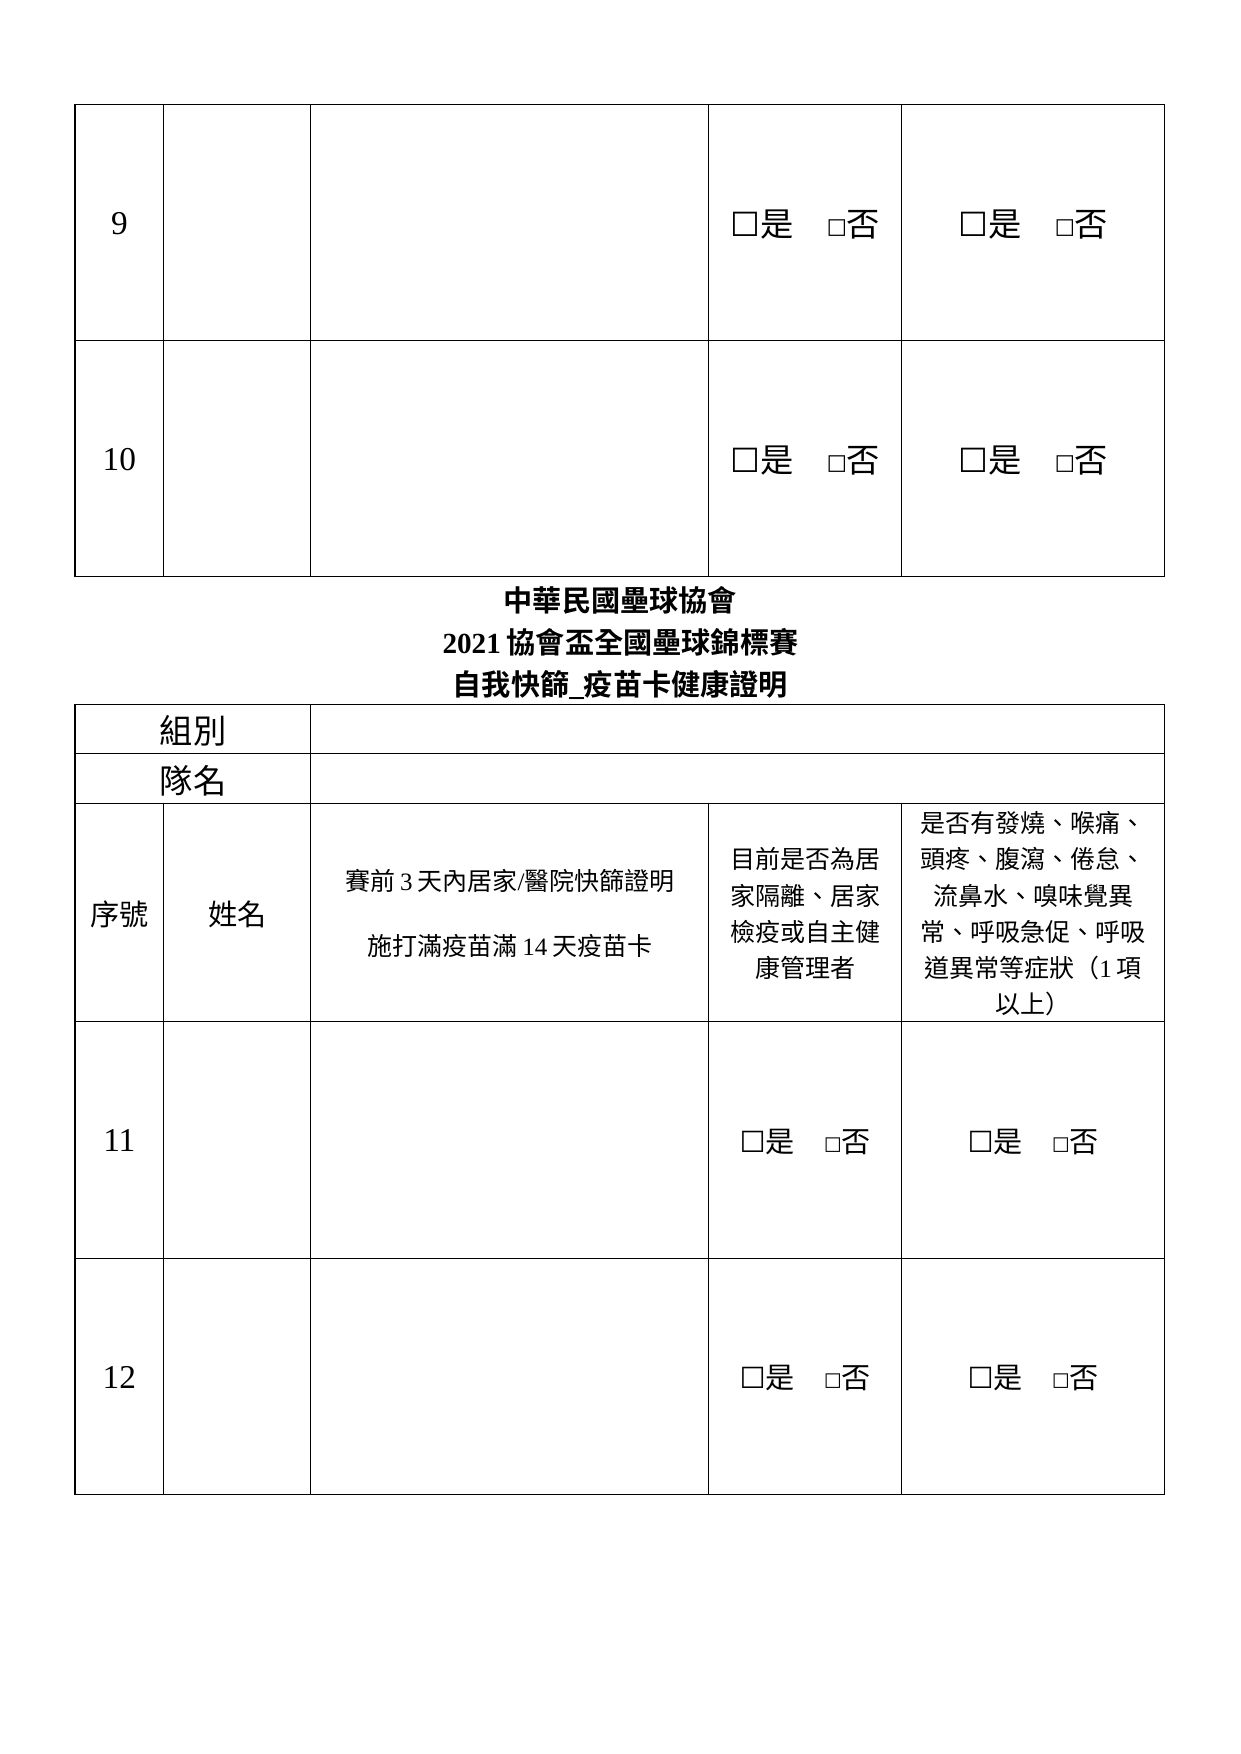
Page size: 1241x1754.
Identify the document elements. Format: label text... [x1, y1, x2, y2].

table_cell ☐是 ☐否 [709, 341, 901, 576]
table_cell [164, 1259, 310, 1494]
table_cell 隊名 [76, 754, 310, 803]
table_cell ☐是 ☐否 [709, 105, 901, 340]
text 2021協會盃全國壘球錦標賽 [75, 619, 1165, 662]
table_cell [164, 105, 310, 340]
table_cell 是否有發燒、喉痛、頭疼、腹瀉、倦怠、流鼻水、嗅味覺異常、呼吸急促、呼吸道異常等症狀（1項以上） [902, 804, 1164, 1021]
table_cell ☐是 ☐否 [902, 1022, 1164, 1257]
table_cell 序號 [76, 804, 163, 1021]
table_cell 10 [76, 341, 163, 576]
table_cell [311, 1259, 708, 1494]
table_cell ☐是 ☐否 [902, 341, 1164, 576]
table_header 組別 [76, 705, 310, 753]
table_cell [311, 754, 1164, 803]
table_cell [164, 341, 310, 576]
table_cell ☐是 ☐否 [709, 1259, 901, 1494]
table_cell ☐是 ☐否 [902, 1259, 1164, 1494]
table_cell ☐是 ☐否 [902, 105, 1164, 340]
table_cell 目前是否為居家隔離、居家檢疫或自主健康管理者 [709, 804, 901, 1021]
table_cell 9 [76, 105, 163, 340]
table_cell 11 [76, 1022, 163, 1257]
text 自我快篩_疫苗卡健康證明 [75, 662, 1165, 704]
table_cell [311, 105, 708, 340]
table_cell [311, 1022, 708, 1257]
table_cell [164, 1022, 310, 1257]
table_cell ☐是 ☐否 [709, 1022, 901, 1257]
table_cell 姓名 [164, 804, 310, 1021]
table_cell 12 [76, 1259, 163, 1494]
table_cell [311, 341, 708, 576]
table_header [311, 705, 1164, 753]
table_cell 賽前3天內居家/醫院快篩證明 施打滿疫苗滿14天疫苗卡 [311, 804, 708, 1021]
text 中華民國壘球協會 [75, 577, 1165, 619]
